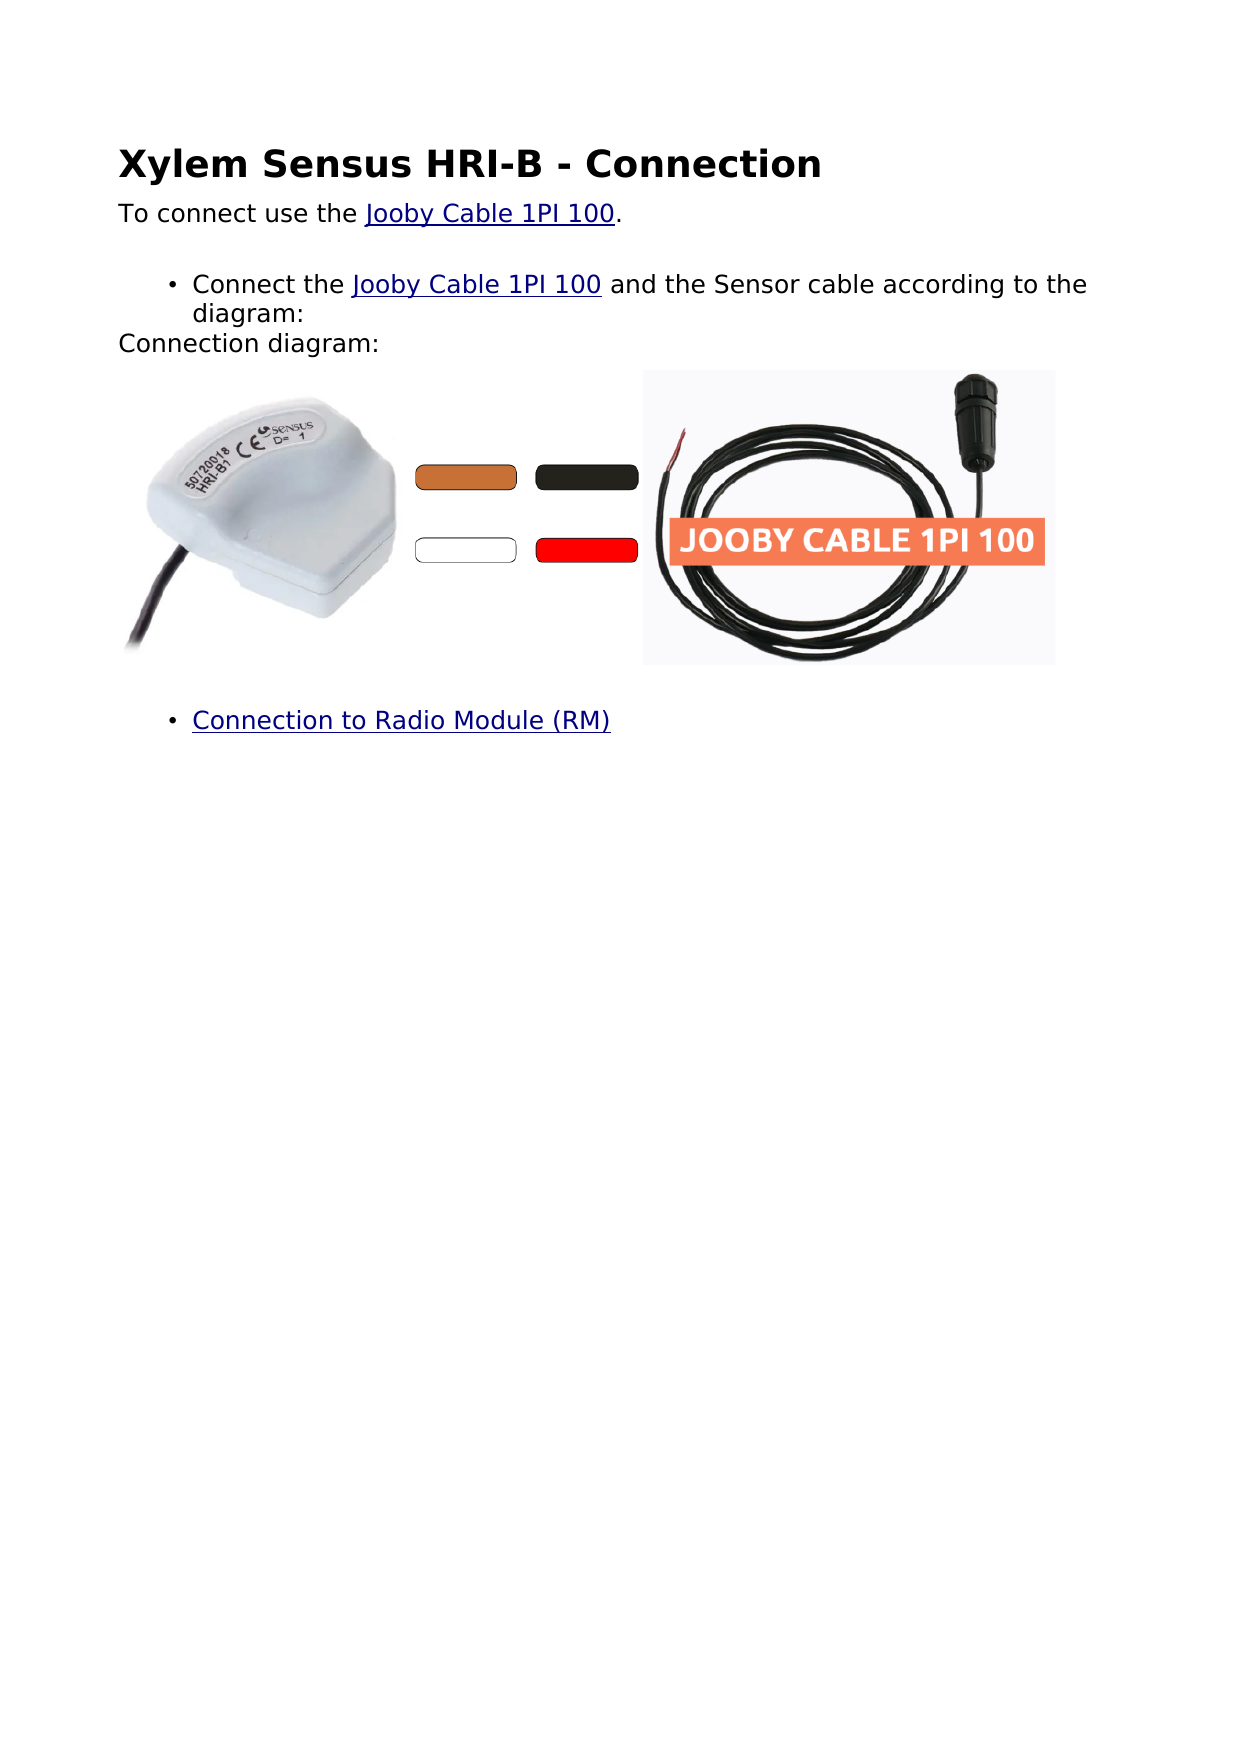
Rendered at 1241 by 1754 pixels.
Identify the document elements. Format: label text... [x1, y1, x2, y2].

list Connect the Jooby Cable 1PI 100 and the Sensor cable according to the diagram: [177, 270, 1122, 329]
picture [118, 370, 1056, 665]
text Connection diagram: [118, 329, 1122, 358]
text To connect use the Jooby Cable 1PI 100. [118, 199, 1122, 228]
subtitle Xylem Sensus HRI-B - Connection [118, 143, 1122, 187]
list Connection to Radio Module (RM) [177, 707, 1122, 736]
